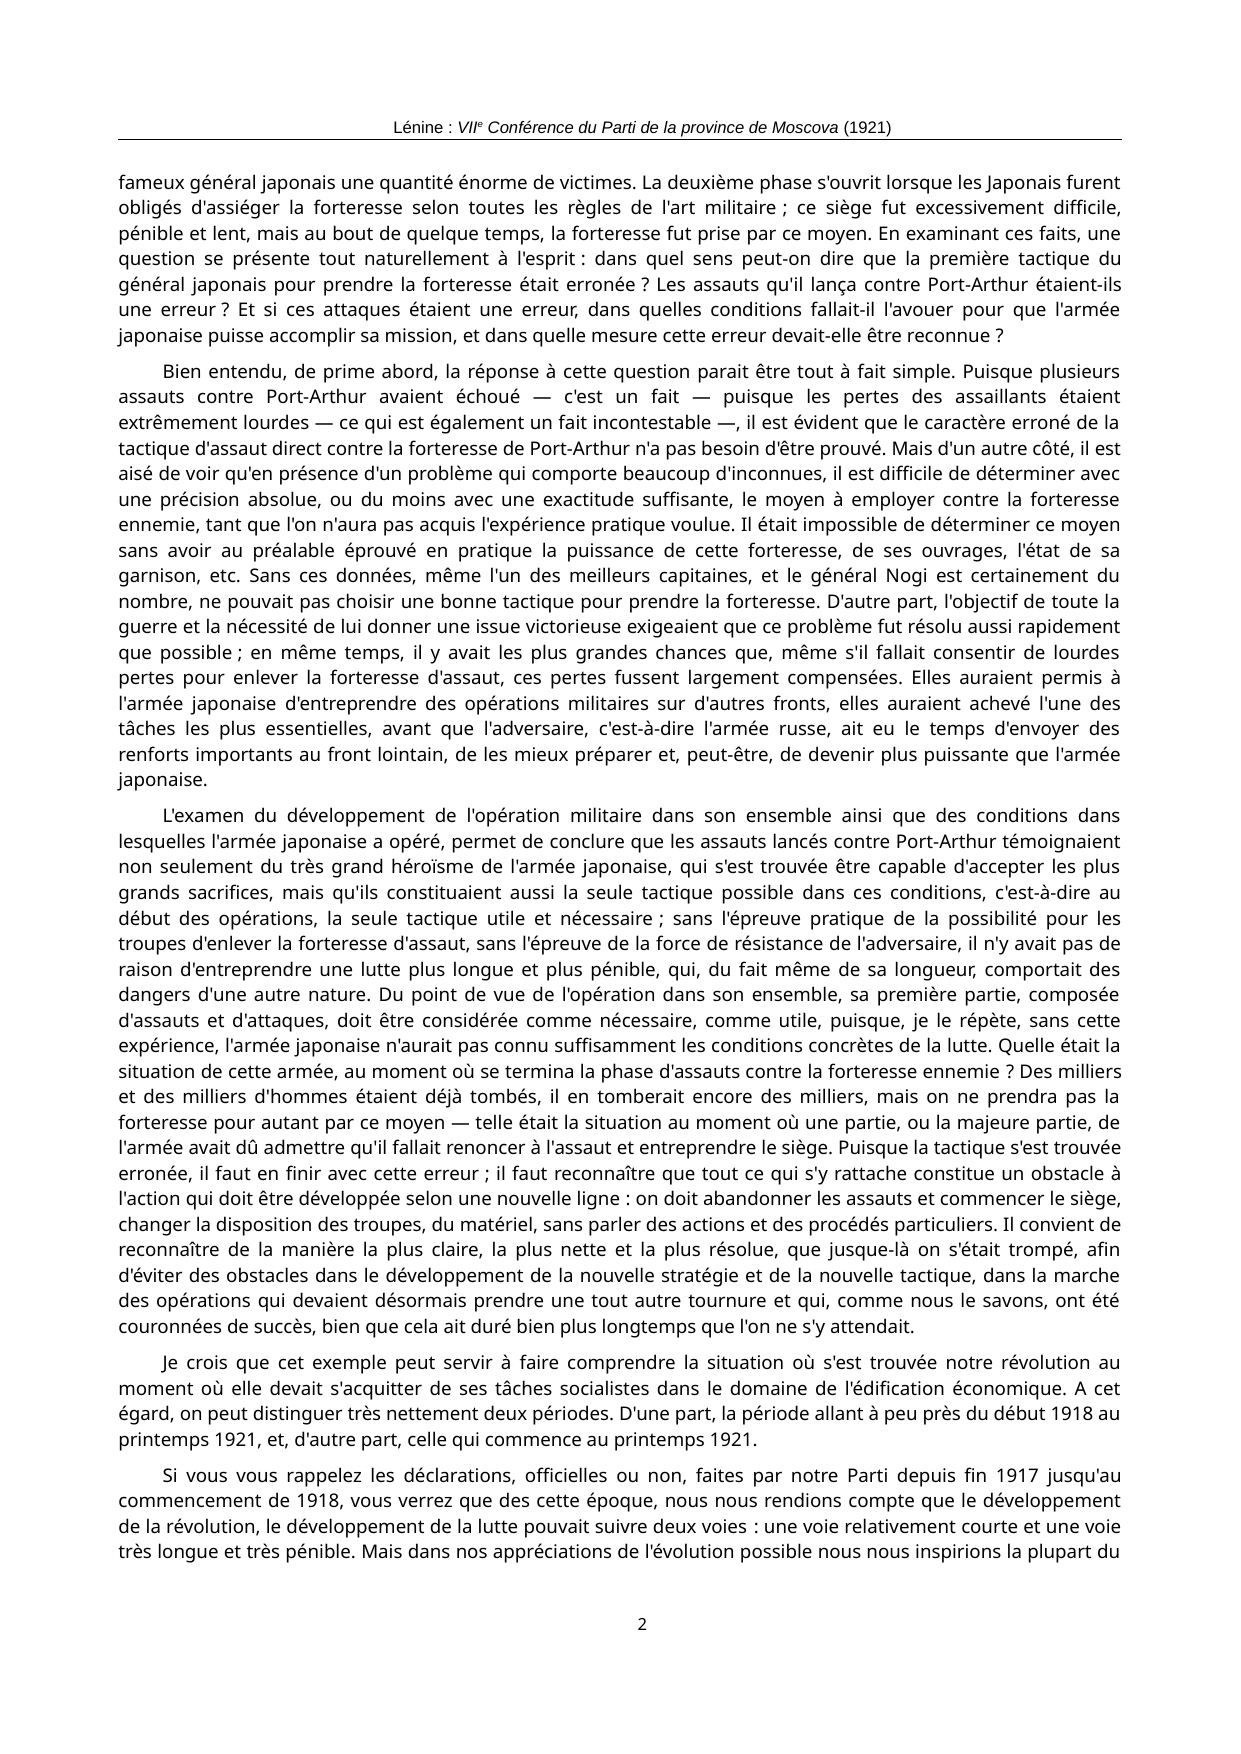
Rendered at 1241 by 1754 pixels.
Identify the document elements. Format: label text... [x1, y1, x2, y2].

text Bien entendu, de prime abord, la réponse à cette question parait être tout à fait simple. Puisque plusieurs assauts contre Port-Arthur avaient échoué — c'est un fait — puisque les pertes des assaillants étaient extrêmement lourdes — ce qui est également un fait incontestable —, il est évident que le caractère erroné de la tactique d'assaut direct contre la forteresse de Port-Arthur n'a pas besoin d'être prouvé. Mais d'un autre côté, il est aisé de voir qu'en présence d'un problème qui comporte beaucoup d'inconnues, il est difficile de déterminer avec une précision absolue, ou du moins avec une exactitude suffisante, le moyen à employer contre la forteresse ennemie, tant que l'on n'aura pas acquis l'expérience pratique voulue. Il était impossible de déterminer ce moyen sans avoir au préalable éprouvé en pratique la puissance de cette forteresse, de ses ouvrages, l'état de sa garnison, etc. Sans ces données, même l'un des meilleurs capitaines, et le général Nogi est certainement du nombre, ne pouvait pas choisir une bonne tactique pour prendre la forteresse. D'autre part, l'objectif de toute la guerre et la nécessité de lui donner une issue victorieuse exigeaient que ce problème fut résolu aussi rapidement que possible ; en même temps, il y avait les plus grandes chances que, même s'il fallait consentir de lourdes pertes pour enlever la forteresse d'assaut, ces pertes fussent largement compensées. Elles auraient permis à l'armée japonaise d'entreprendre des opérations militaires sur d'autres fronts, elles auraient achevé l'une des tâches les plus essentielles, avant que l'adversaire, c'est-à-dire l'armée russe, ait eu le temps d'envoyer des renforts importants au front lointain, de les mieux préparer et, peut-être, de devenir plus puissante que l'armée japonaise. [118, 358, 1122, 792]
text Je crois que cet exemple peut servir à faire comprendre la situation où s'est trouvée notre révolution au moment où elle devait s'acquitter de ses tâches socialistes dans le domaine de l'édification économique. A cet égard, on peut distinguer très nettement deux périodes. D'une part, la période allant à peu près du début 1918 au printemps 1921, et, d'autre part, celle qui commence au printemps 1921. [118, 1349, 1122, 1451]
text Si vous vous rappelez les déclarations, officielles ou non, faites par notre Parti depuis fin 1917 jusqu'au commencement de 1918, vous verrez que des cette époque, nous nous rendions compte que le développement de la révolution, le développement de la lutte pouvait suivre deux voies : une voie relativement courte et une voie très longue et très pénible. Mais dans nos appréciations de l'évolution possible nous nous inspirions la plupart du [118, 1462, 1122, 1564]
text fameux général japonais une quantité énorme de victimes. La deuxième phase s'ouvrit lorsque les Japonais furent obligés d'assiéger la forteresse selon toutes les règles de l'art militaire ; ce siège fut excessivement difficile, pénible et lent, mais au bout de quelque temps, la forteresse fut prise par ce moyen. En examinant ces faits, une question se présente tout naturellement à l'esprit : dans quel sens peut-on dire que la première tactique du général japonais pour prendre la forteresse était erronée ? Les assauts qu'il lança contre Port-Arthur étaient-ils une erreur ? Et si ces attaques étaient une erreur, dans quelles conditions fallait-il l'avouer pour que l'armée japonaise puisse accomplir sa mission, et dans quelle mesure cette erreur devait-elle être reconnue ? [118, 169, 1122, 348]
text L'examen du développement de l'opération militaire dans son ensemble ainsi que des conditions dans lesquelles l'armée japonaise a opéré, permet de conclure que les assauts lancés contre Port-Arthur témoignaient non seulement du très grand héroïsme de l'armée japonaise, qui s'est trouvée être capable d'accepter les plus grands sacrifices, mais qu'ils constituaient aussi la seule tactique possible dans ces conditions, c'est-à-dire au début des opérations, la seule tactique utile et nécessaire ; sans l'épreuve pratique de la possibilité pour les troupes d'enlever la forteresse d'assaut, sans l'épreuve de la force de résistance de l'adversaire, il n'y avait pas de raison d'entreprendre une lutte plus longue et plus pénible, qui, du fait même de sa longueur, comportait des dangers d'une autre nature. Du point de vue de l'opération dans son ensemble, sa première partie, composée d'assauts et d'attaques, doit être considérée comme nécessaire, comme utile, puisque, je le répète, sans cette expérience, l'armée japonaise n'aurait pas connu suffisamment les conditions concrètes de la lutte. Quelle était la situation de cette armée, au moment où se termina la phase d'assauts contre la forteresse ennemie ? Des milliers et des milliers d'hommes étaient déjà tombés, il en tomberait encore des milliers, mais on ne prendra pas la forteresse pour autant par ce moyen — telle était la situation au moment où une partie, ou la majeure partie, de l'armée avait dû admettre qu'il fallait renoncer à l'assaut et entreprendre le siège. Puisque la tactique s'est trouvée erronée, il faut en finir avec cette erreur ; il faut reconnaître que tout ce qui s'y rattache constitue un obstacle à l'action qui doit être développée selon une nouvelle ligne : on doit abandonner les assauts et commencer le siège, changer la disposition des troupes, du matériel, sans parler des actions et des procédés particuliers. Il convient de reconnaître de la manière la plus claire, la plus nette et la plus résolue, que jusque-là on s'était trompé, afin d'éviter des obstacles dans le développement de la nouvelle stratégie et de la nouvelle tactique, dans la marche des opérations qui devaient désormais prendre une tout autre tournure et qui, comme nous le savons, ont été couronnées de succès, bien que cela ait duré bien plus longtemps que l'on ne s'y attendait. [118, 803, 1122, 1339]
